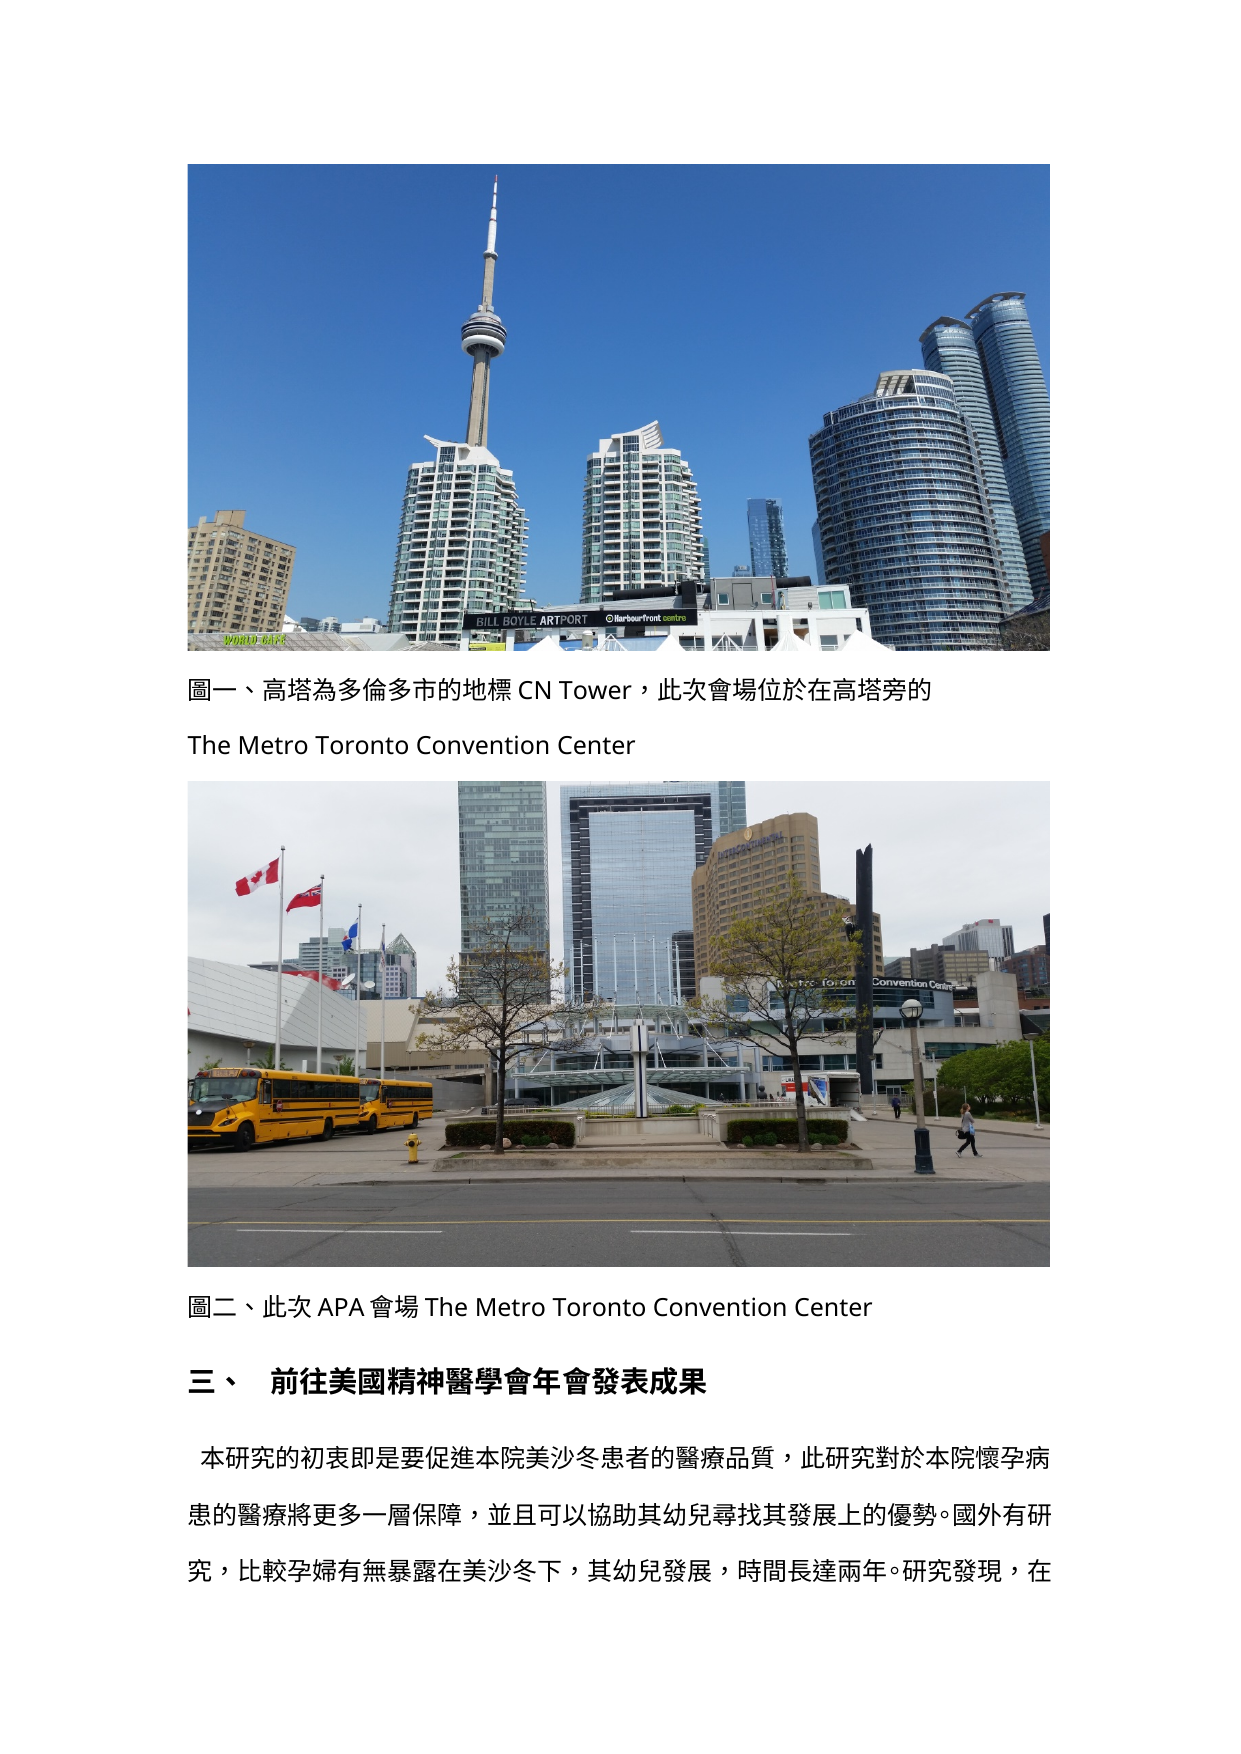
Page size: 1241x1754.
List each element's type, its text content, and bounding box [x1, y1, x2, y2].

text 本研究的初衷即是要促進本院美沙冬患者的醫療品質，此研究對於本院懷孕病患的醫療將更多一層保障，並且可以協助其幼兒尋找其發展上的優勢。國外有研究，比較孕婦有無暴露在美沙冬下，其幼兒發展，時間長達兩年。研究發現，在 [187, 1438, 1053, 1588]
text 圖一、高塔為多倫多市的地標CN Tower，此次會場位於在高塔旁的The Metro Toronto Convention Center [187, 670, 1053, 764]
text 圖二、此次APA會場The Metro Toronto Convention Center [187, 1286, 1053, 1324]
picture [187, 164, 1050, 651]
picture [187, 781, 1050, 1267]
list 前往美國精神醫學會年會發表成果 [187, 1342, 1053, 1417]
